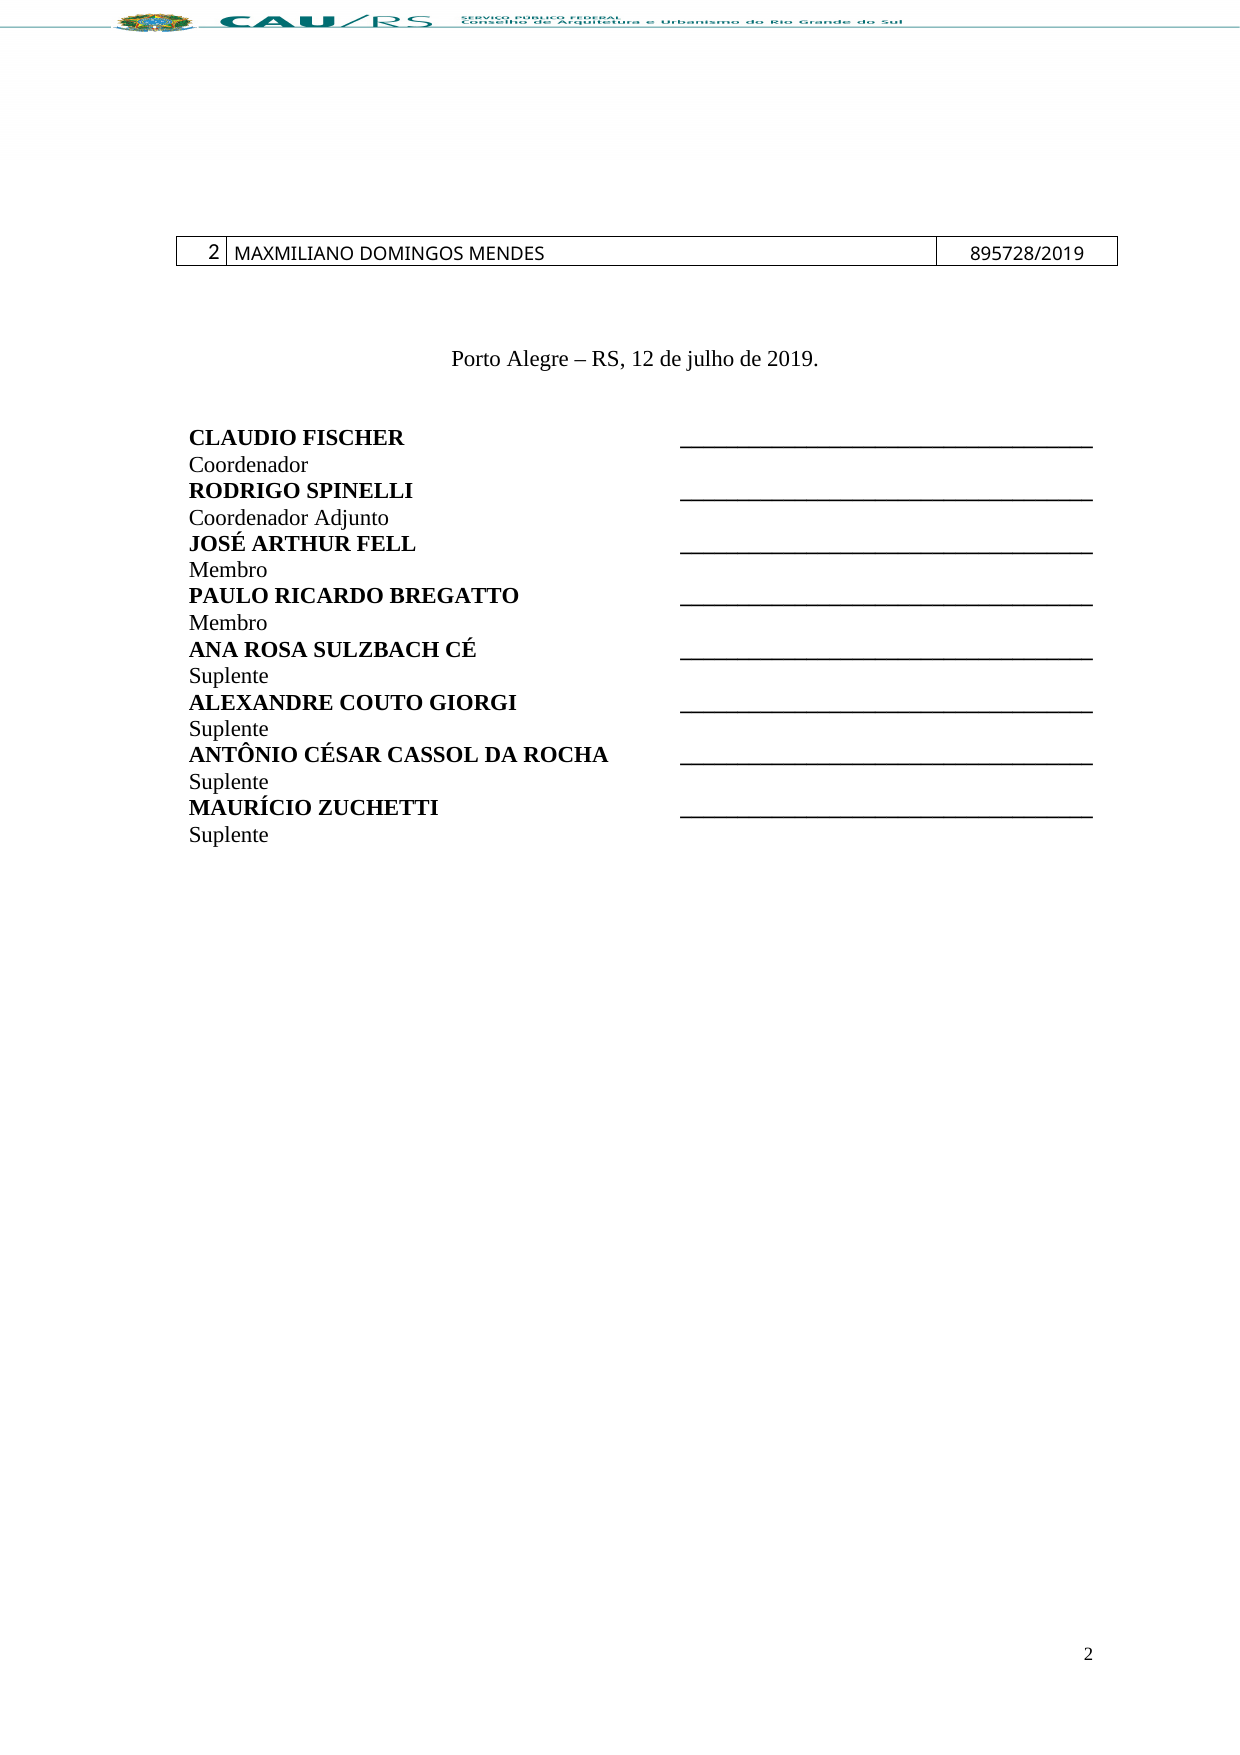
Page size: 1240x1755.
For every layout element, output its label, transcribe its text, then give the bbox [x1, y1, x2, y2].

table_cell 2 [177, 237, 226, 265]
table_cell JOSÉ ARTHUR FELL Membro PAULO RICARDO BREGATTO Membro [177, 530, 669, 636]
table_cell 895728/2019 [937, 237, 1117, 265]
table_cell ANA ROSA SULZBACH CÉ Suplente ALEXANDRE COUTO GIORGI Suplente ANTÔNIO CÉSAR CASSOL DA ROCHA Suplente MAURÍCIO ZUCHETTI Suplente [177, 636, 669, 847]
table_header ____________________________________ [669, 425, 1104, 477]
table_header CLAUDIO FISCHER Coordenador [177, 425, 669, 477]
table_cell RODRIGO SPINELLI Coordenador Adjunto [177, 477, 669, 530]
table_cell ____________________________________ ____________________________________ ____________________________________ ____________________________________ [669, 636, 1104, 847]
table_cell ____________________________________ [669, 477, 1104, 530]
table_cell ____________________________________ ____________________________________ [669, 530, 1104, 636]
text Porto Alegre – RS, 12 de julho de 2019. [177, 345, 1093, 372]
table_cell MAXMILIANO DOMINGOS MENDES [227, 237, 936, 265]
